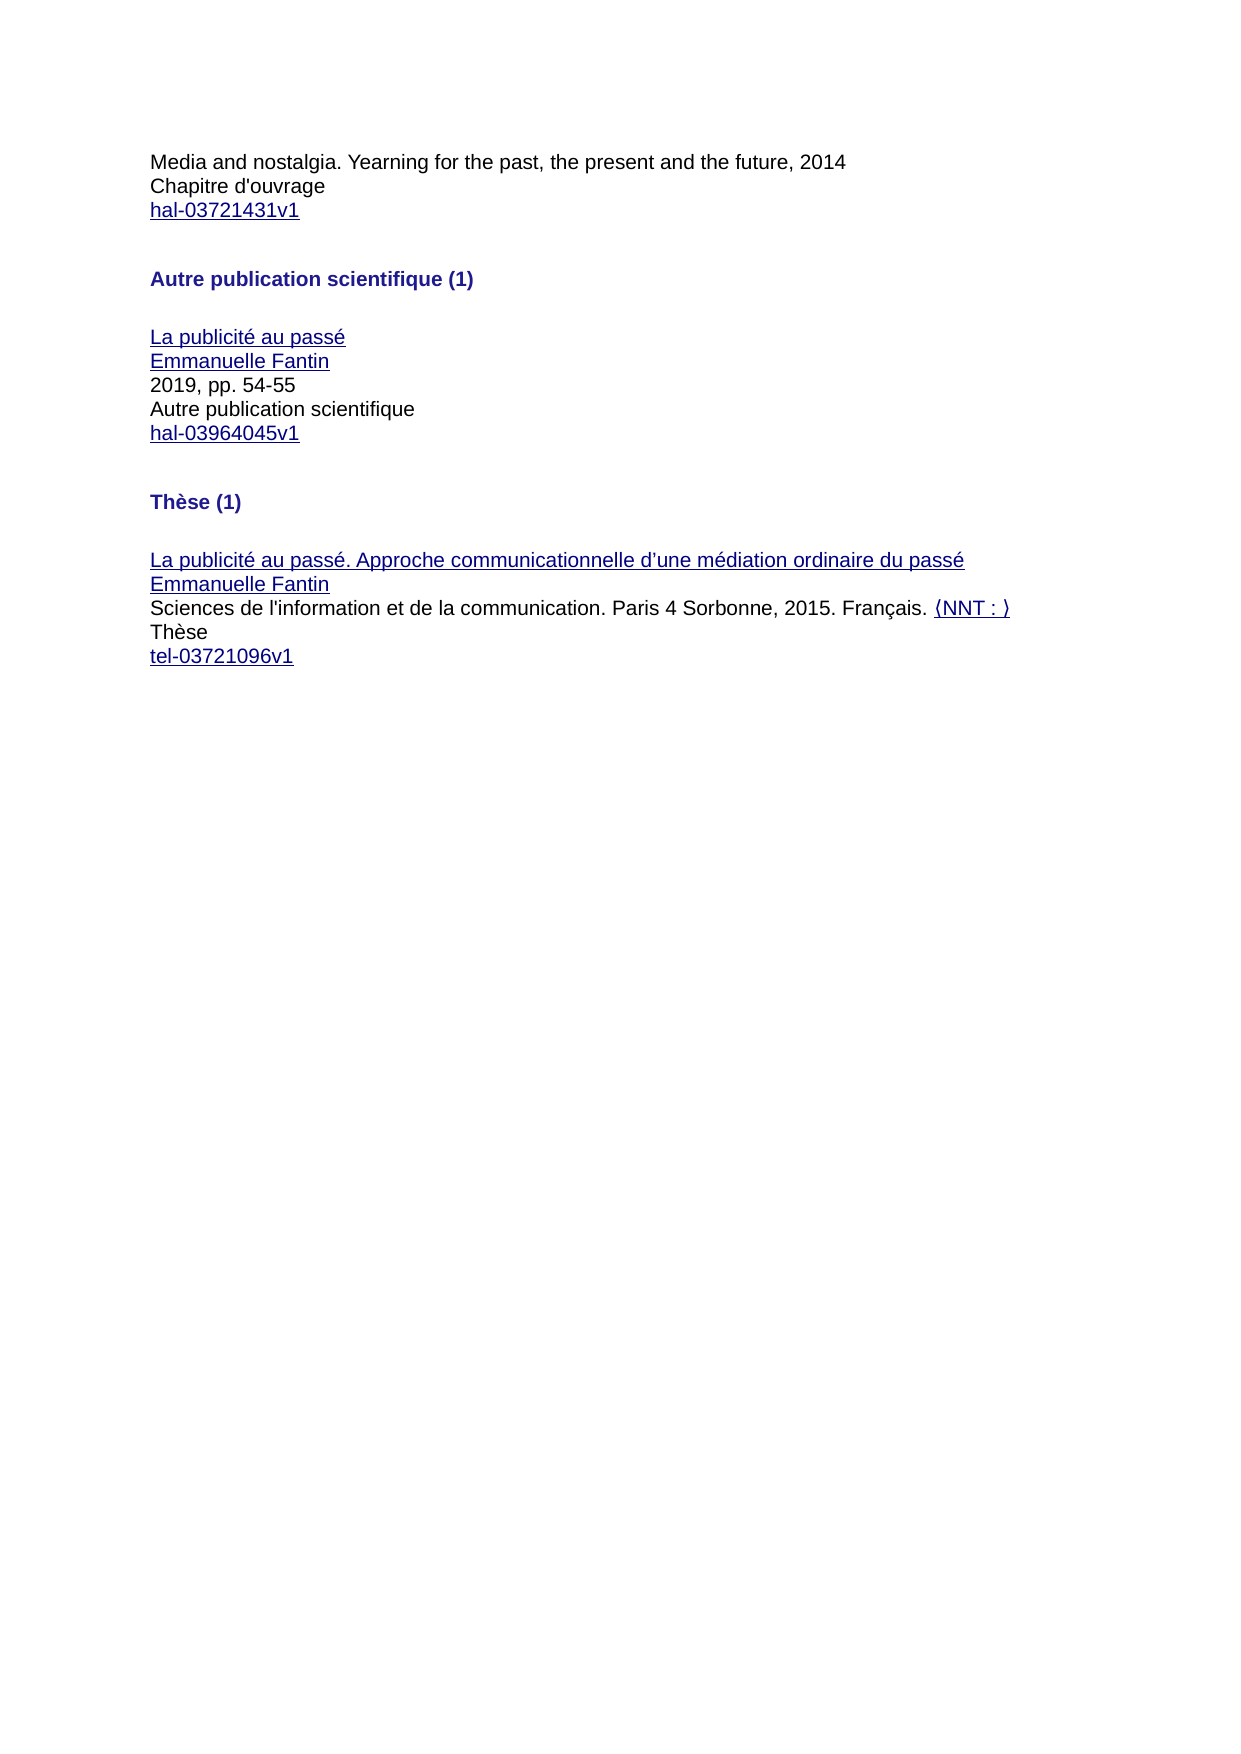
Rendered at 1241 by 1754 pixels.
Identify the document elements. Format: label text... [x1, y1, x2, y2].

subtitle Thèse (1) [150, 489, 1090, 513]
table_header La publicité au passé. Approche communicationnelle d’une médiation ordinaire du passé Emmanuelle Fantin Sciences de l'information et de la communication. Paris 4 Sorbonne, 2015. Français. ⟨NNT : ⟩ Thèse tel-03721096v1 [150, 548, 1090, 668]
table_header La publicité au passé Emmanuelle Fantin 2019, pp. 54-55 Autre publication scientifique hal-03964045v1 [150, 325, 1090, 445]
subtitle Autre publication scientifique (1) [150, 267, 1090, 291]
table_cell Media and nostalgia. Yearning for the past, the present and the future, 2014 Chapitre d'ouvrage hal-03721431v1 [150, 150, 1090, 222]
